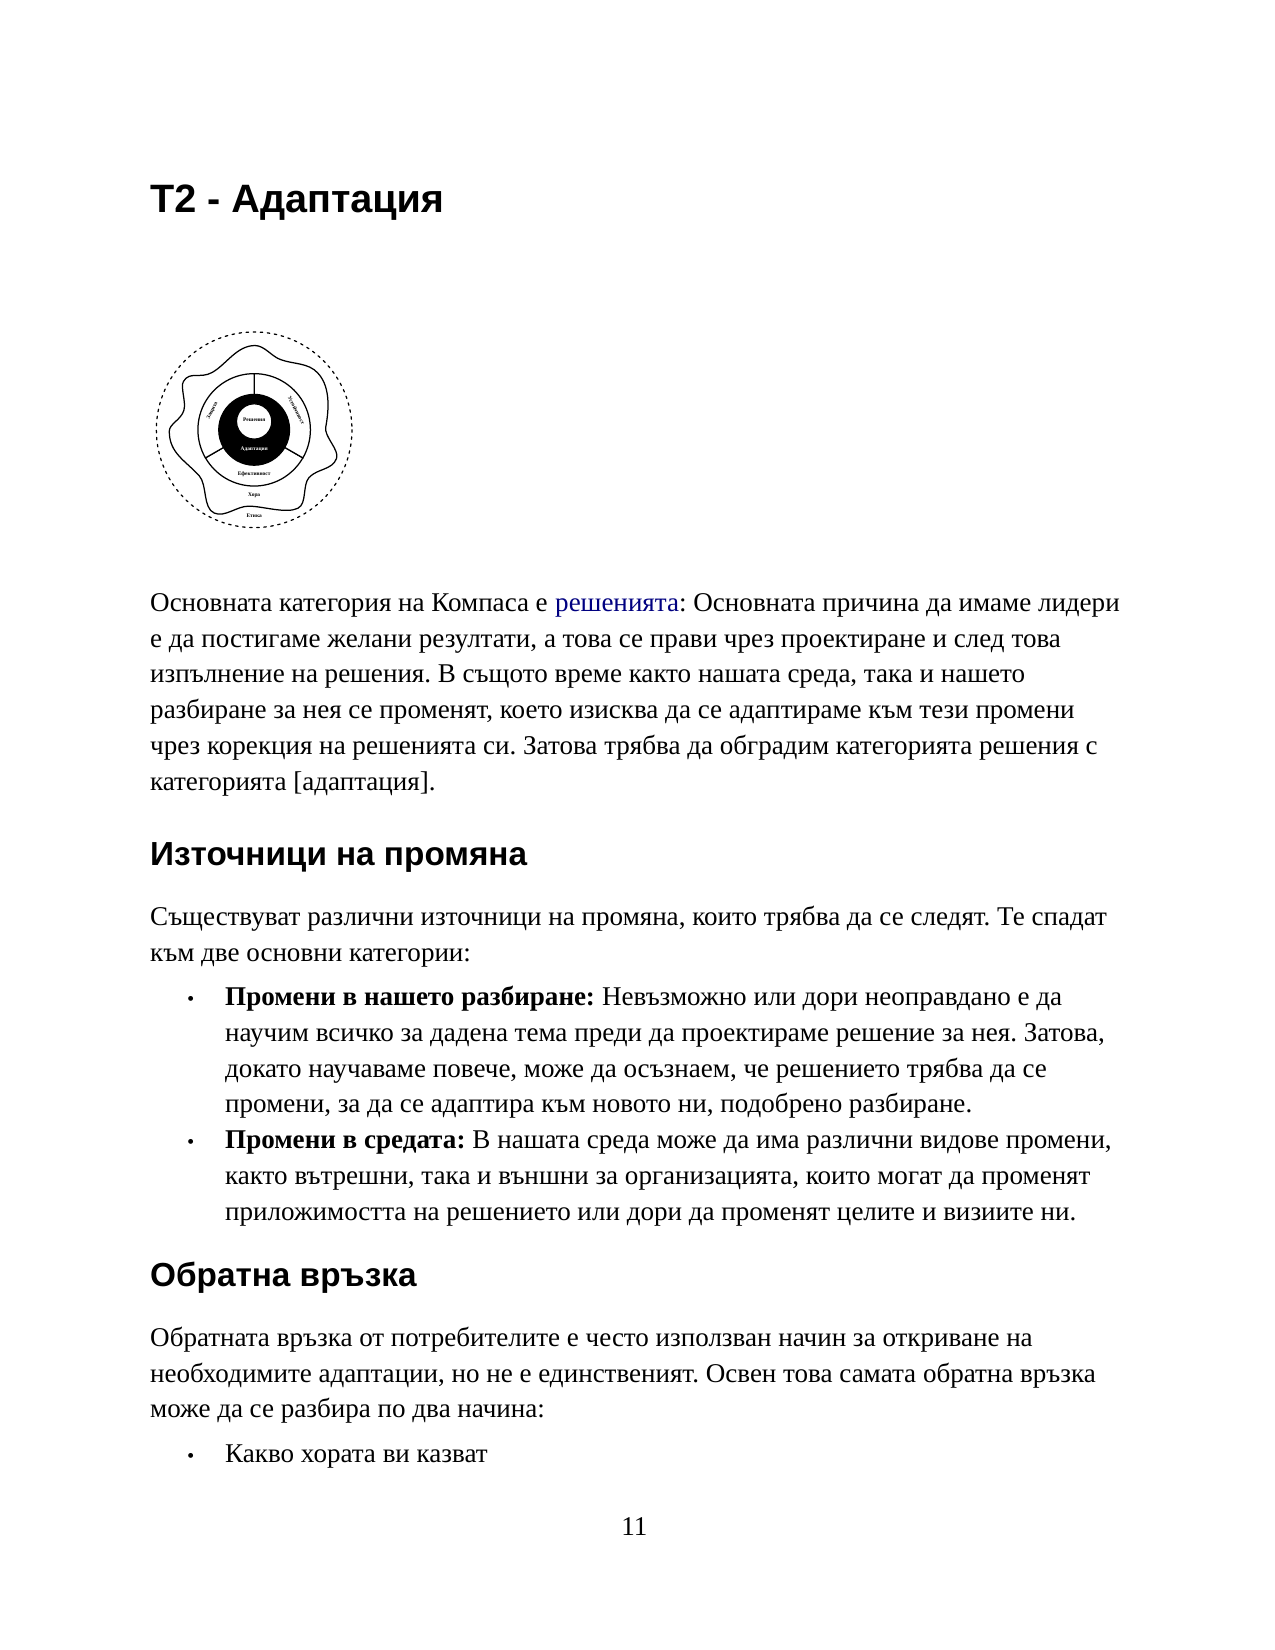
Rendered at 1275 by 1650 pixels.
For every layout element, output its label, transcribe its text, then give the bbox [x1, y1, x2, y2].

list Промени в нашето разбиране: Невъзможно или дори неоправдано е да научим всичко за дадена тема преди да проектираме решение за нея. Затова, докато научаваме повече, може да осъзнаем, че решението трябва да се промени, за да се адаптира към новото ни, подобрено разбиране. [187, 980, 1125, 1119]
subtitle Източници на промяна [150, 834, 1125, 873]
list Промени в средата: В нашата среда може да има различни видове промени, както вътрешни, така и външни за организацията, които могат да променят приложимостта на решението или дори да променят целите и визиите ни. [187, 1123, 1125, 1226]
text Съществуват различни източници на промяна, които трябва да се следят. Те спадат към две основни категории: [150, 900, 1125, 967]
text Основната категория на Компаса е решенията: Основната причина да имаме лидери е да постигаме желани резултати, а това се прави чрез проектиране и след това изпълнение на решения. В същото време както нашата среда, така и нашето разбиране за нея се променят, което изисква да се адаптираме към тези промени чрез корекция на решенията си. Затова трябва да обградим категорията решения с категорията [адаптация]. [150, 586, 1125, 796]
list Какво хората ви казват [187, 1437, 1125, 1468]
subtitle Обратна връзка [150, 1255, 1125, 1294]
text Обратната връзка от потребителите е често използван начин за откриване на необходимите адаптации, но не е единственият. Освен това самата обратна връзка може да се разбира по два начина: [150, 1321, 1125, 1424]
subtitle T2 - Адаптация [150, 175, 1125, 221]
